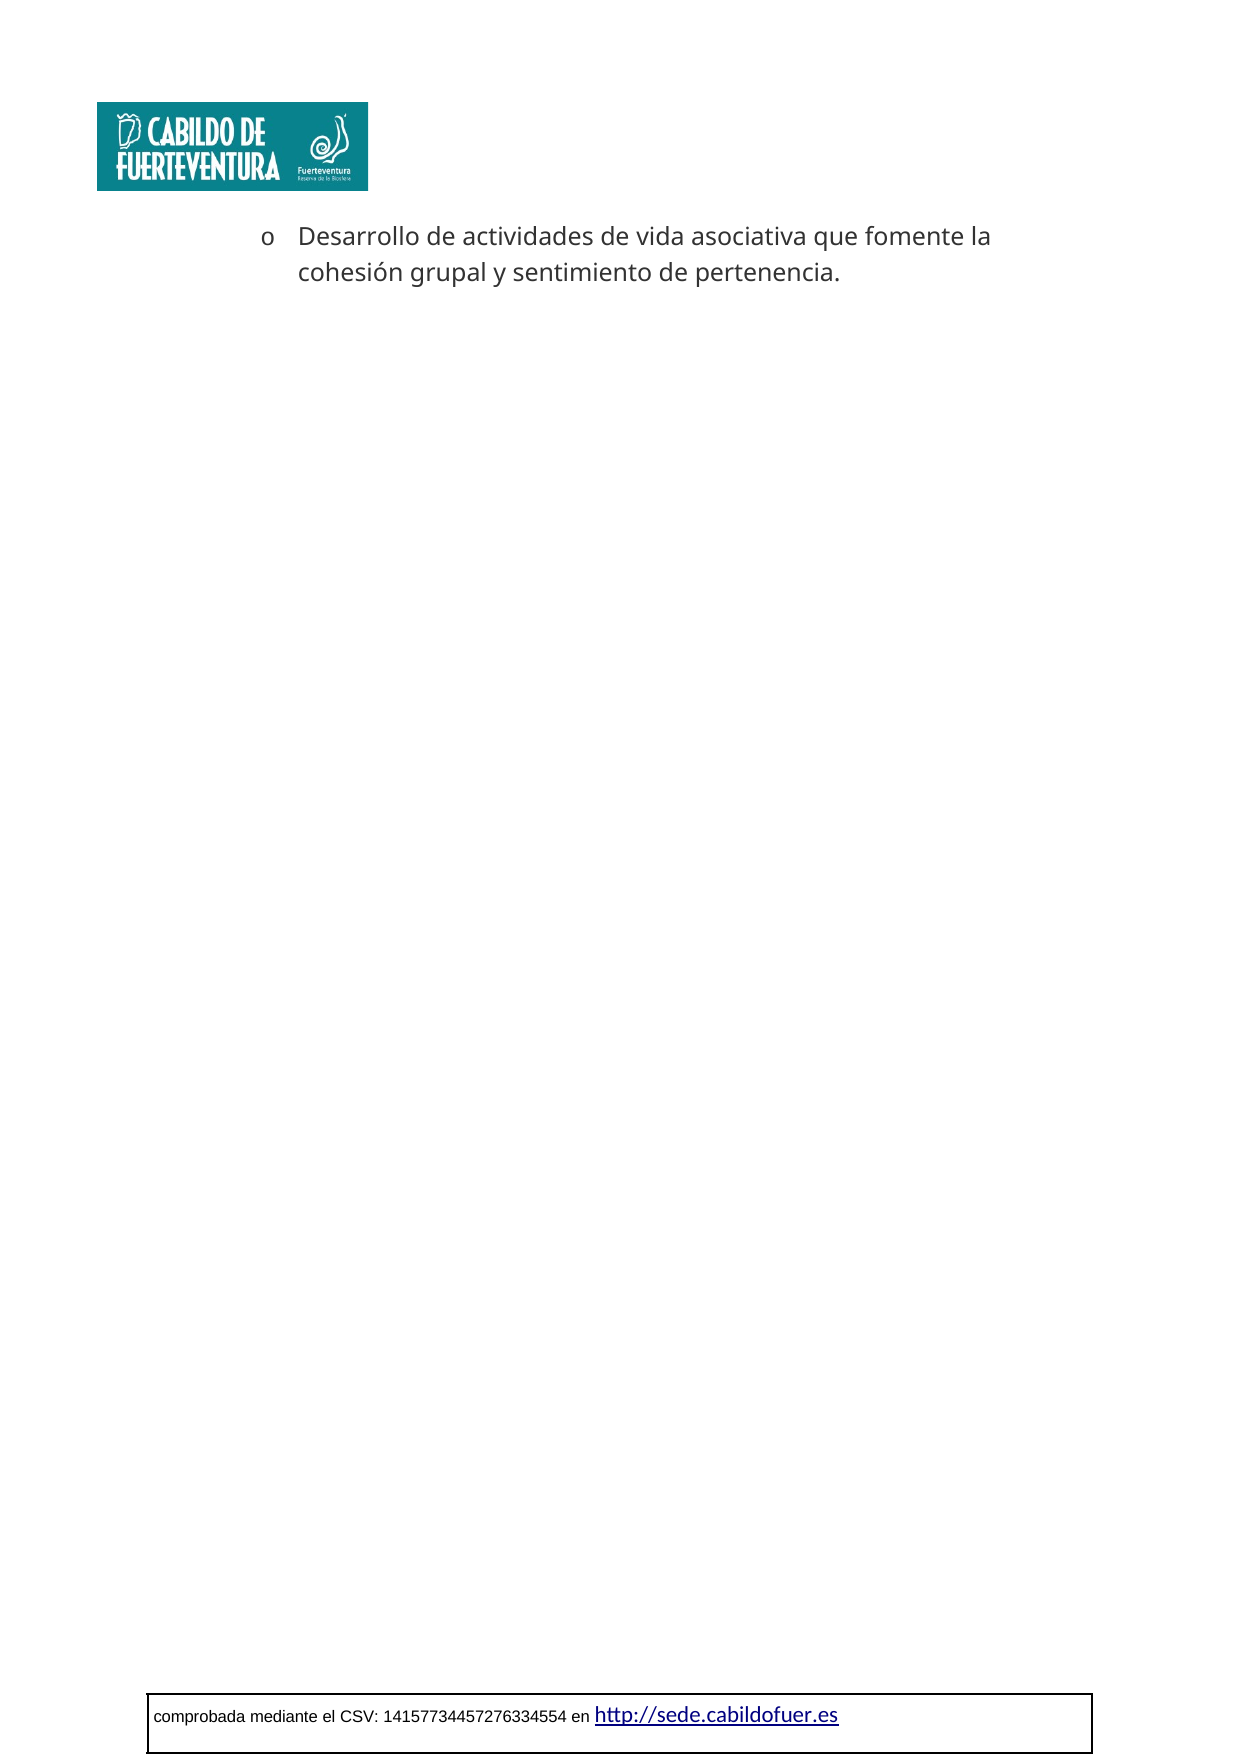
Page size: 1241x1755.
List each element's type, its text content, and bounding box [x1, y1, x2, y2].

list Desarrollo de actividades de vida asociativa que fomente la cohesión grupal y sentimiento de pertenencia. [260, 219, 1017, 289]
